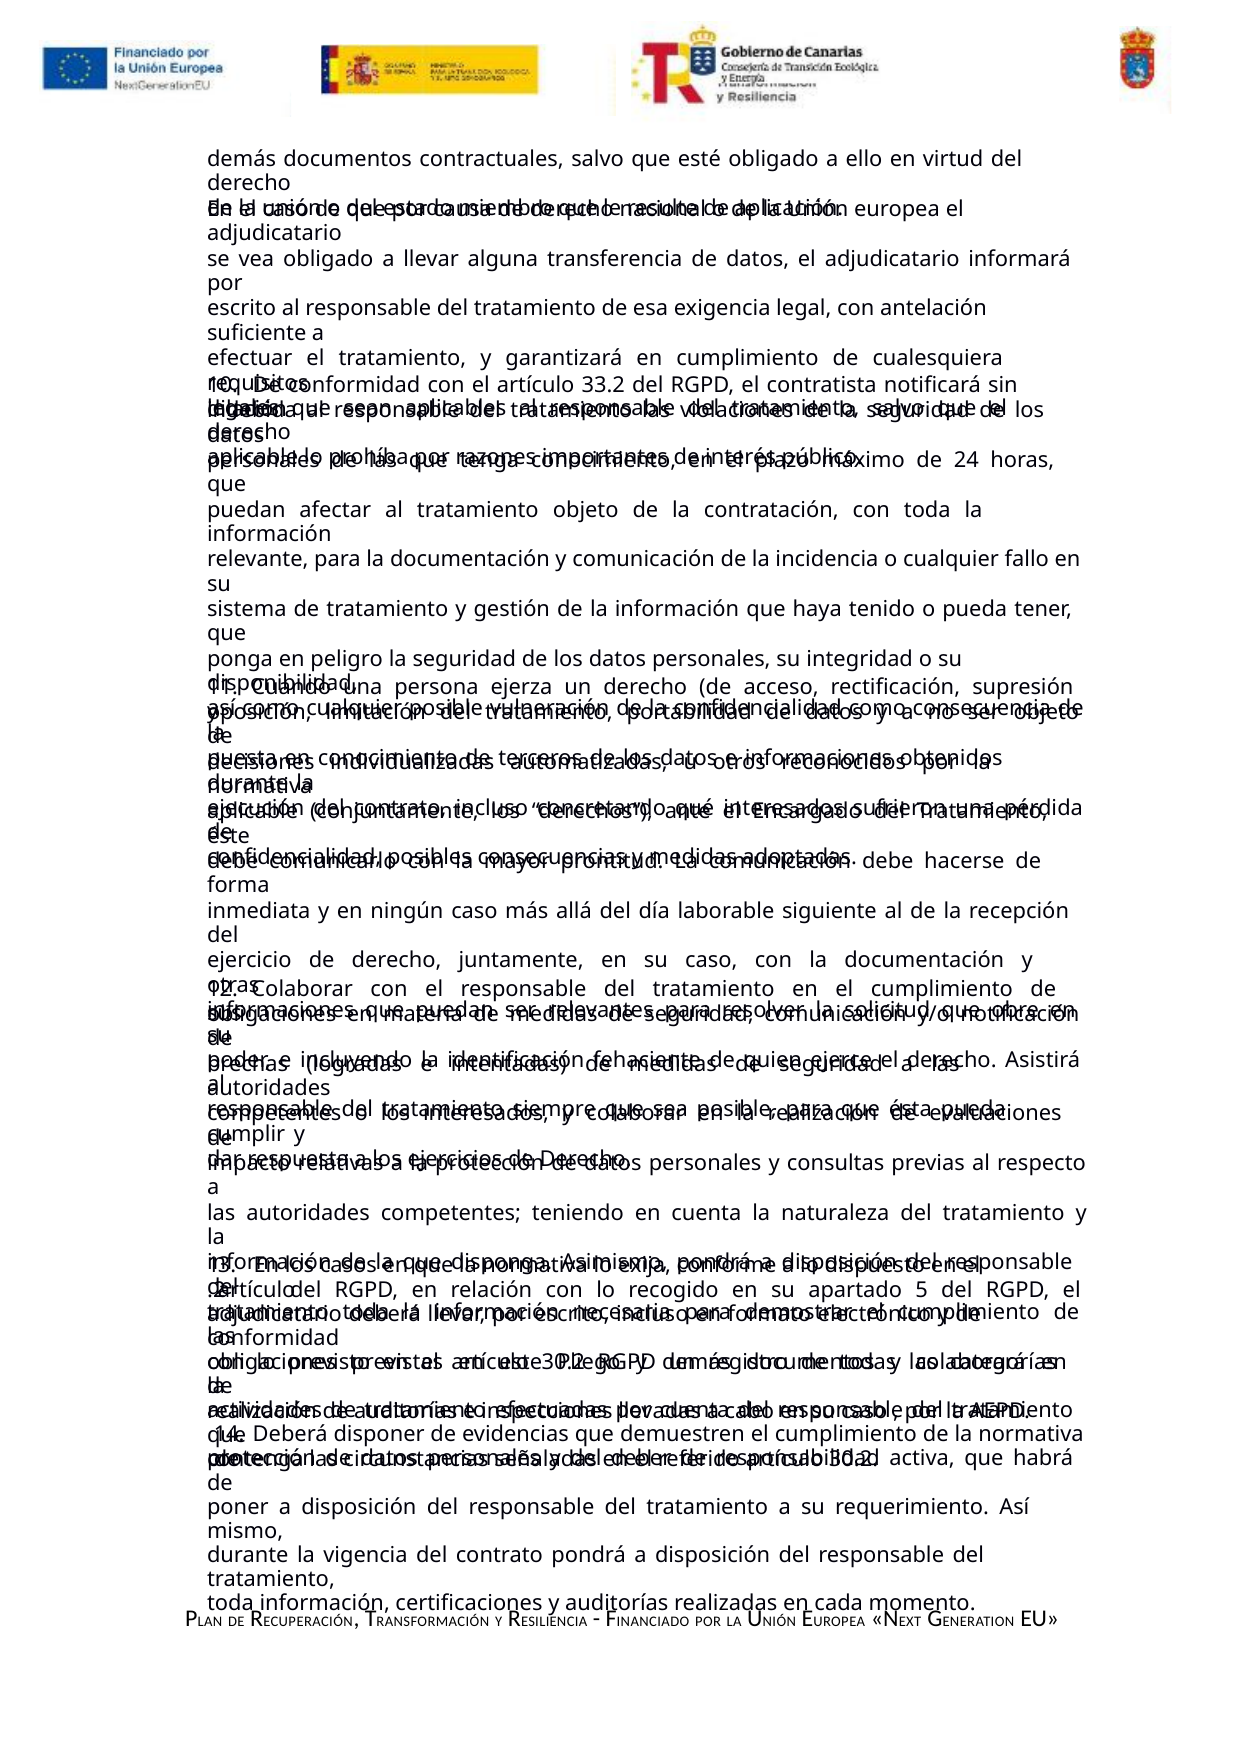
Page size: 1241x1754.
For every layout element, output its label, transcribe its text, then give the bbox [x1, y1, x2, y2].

text 2 [213, 1277, 250, 1302]
text 3. En los casos en que la normativa lo exija, conforme a lo dispuesto en el artículo [218, 1253, 1048, 1302]
text con lo previsto en el artículo 30.2 RGPD un registro de todas las categorías de [207, 1351, 1088, 1399]
text información de la que disponga. Asimismo, pondrá a disposición del responsable del [207, 1250, 1088, 1277]
text se vea obligado a llevar alguna transferencia de datos, el adjudicatario informará por [207, 246, 1088, 295]
text aplicable (conjuntamente, los “derechos”), ante el Encargado del Tratamiento, éste [207, 799, 1088, 848]
text inmediata y en ningún caso más allá del día laborable siguiente al de la recepción del [207, 898, 1088, 947]
text competentes o los interesados, y colaborar en la realización de evaluaciones de [207, 1101, 1088, 1150]
text puedan afectar al tratamiento objeto de la contratación, con toda la información [207, 497, 1088, 546]
text brechas (logradas e intentadas) de medidas de seguridad a las autoridades [207, 1051, 1088, 1100]
text 11. Cuando una persona ejerza un derecho (de acceso, rectificación, supresión y [207, 675, 1088, 700]
text protección de datos personales y del deber de responsabilidad activa, que habrá de [207, 1446, 1088, 1495]
text decisiones individualizadas automatizadas, u otros reconocidos por la normativa [207, 749, 1088, 798]
text 10. De conformidad con el artículo 33.2 del RGPD, el contratista notificará sin dilación [207, 373, 1088, 398]
text obligaciones en materia de medidas de seguridad, comunicación y/o notificación de [207, 1002, 1088, 1051]
text personales de las que tenga conocimiento, en el plazo máximo de 24 horas, que [207, 448, 1088, 497]
text actividades de tratamiento efectuadas por cuenta del responsable del tratamiento que [207, 1399, 1088, 1446]
text adjudicatario deberá llevar, por escrito, incluso en formato electrónico y de conformidad [207, 1302, 1088, 1351]
text ejercicio de derecho, juntamente, en su caso, con la documentación y otras [207, 948, 1088, 977]
text escrito al responsable del tratamiento de esa exigencia legal, con antelación suficiente a [207, 296, 1088, 345]
text 14. Deberá disponer de evidencias que demuestren el cumplimiento de la normativa de [213, 1422, 1088, 1446]
text toda información, certificaciones y auditorías realizadas en cada momento. [207, 1591, 1088, 1616]
text 1 [207, 1253, 218, 1277]
text demás documentos contractuales, salvo que esté obligado a ello en virtud del derecho [207, 146, 1088, 195]
text ponga en peligro la seguridad de los datos personales, su integridad o su disponibilidad, [207, 646, 1088, 675]
text oposición, limitación del tratamiento, portabilidad de datos y a no ser objeto de [207, 700, 1088, 749]
text efectuar el tratamiento, y garantizará en cumplimiento de cualesquiera requisitos [207, 346, 1088, 373]
text relevante, para la documentación y comunicación de la incidencia o cualquier fallo en su [207, 547, 1088, 596]
text 12. Colaborar con el responsable del tratamiento en el cumplimiento de sus [207, 977, 1088, 1002]
text poner a disposición del responsable del tratamiento a su requerimiento. Así mismo, [207, 1495, 1088, 1543]
text impacto relativas a la protección de datos personales y consultas previas al respecto a [207, 1151, 1088, 1200]
text . [207, 1277, 213, 1302]
text En el caso de que por causa de derecho nacional o de la Unión europea el adjudicatario [207, 197, 1088, 246]
text sistema de tratamiento y gestión de la información que haya tenido o pueda tener, que [207, 597, 1088, 646]
text las autoridades competentes; teniendo en cuenta la naturaleza del tratamiento y la [207, 1200, 1088, 1249]
text durante la vigencia del contrato pondrá a disposición del responsable del tratamiento, [207, 1543, 1088, 1591]
text debe comunicarlo con la mayor prontitud. La comunicación debe hacerse de forma [207, 849, 1088, 898]
text PLAN DE RECUPERACIÓN, TRANSFORMACIÓN Y RESILIENCIA - FINANCIADO POR LA UNIÓN EUROPEA «NEXT GENERATION EU» [185, 1604, 1083, 1632]
text del RGPD, en relación con lo recogido en su apartado 5 del RGPD, el [290, 1277, 1088, 1302]
text indebida al responsable del tratamiento las violaciones de la seguridad de los datos [207, 398, 1088, 447]
